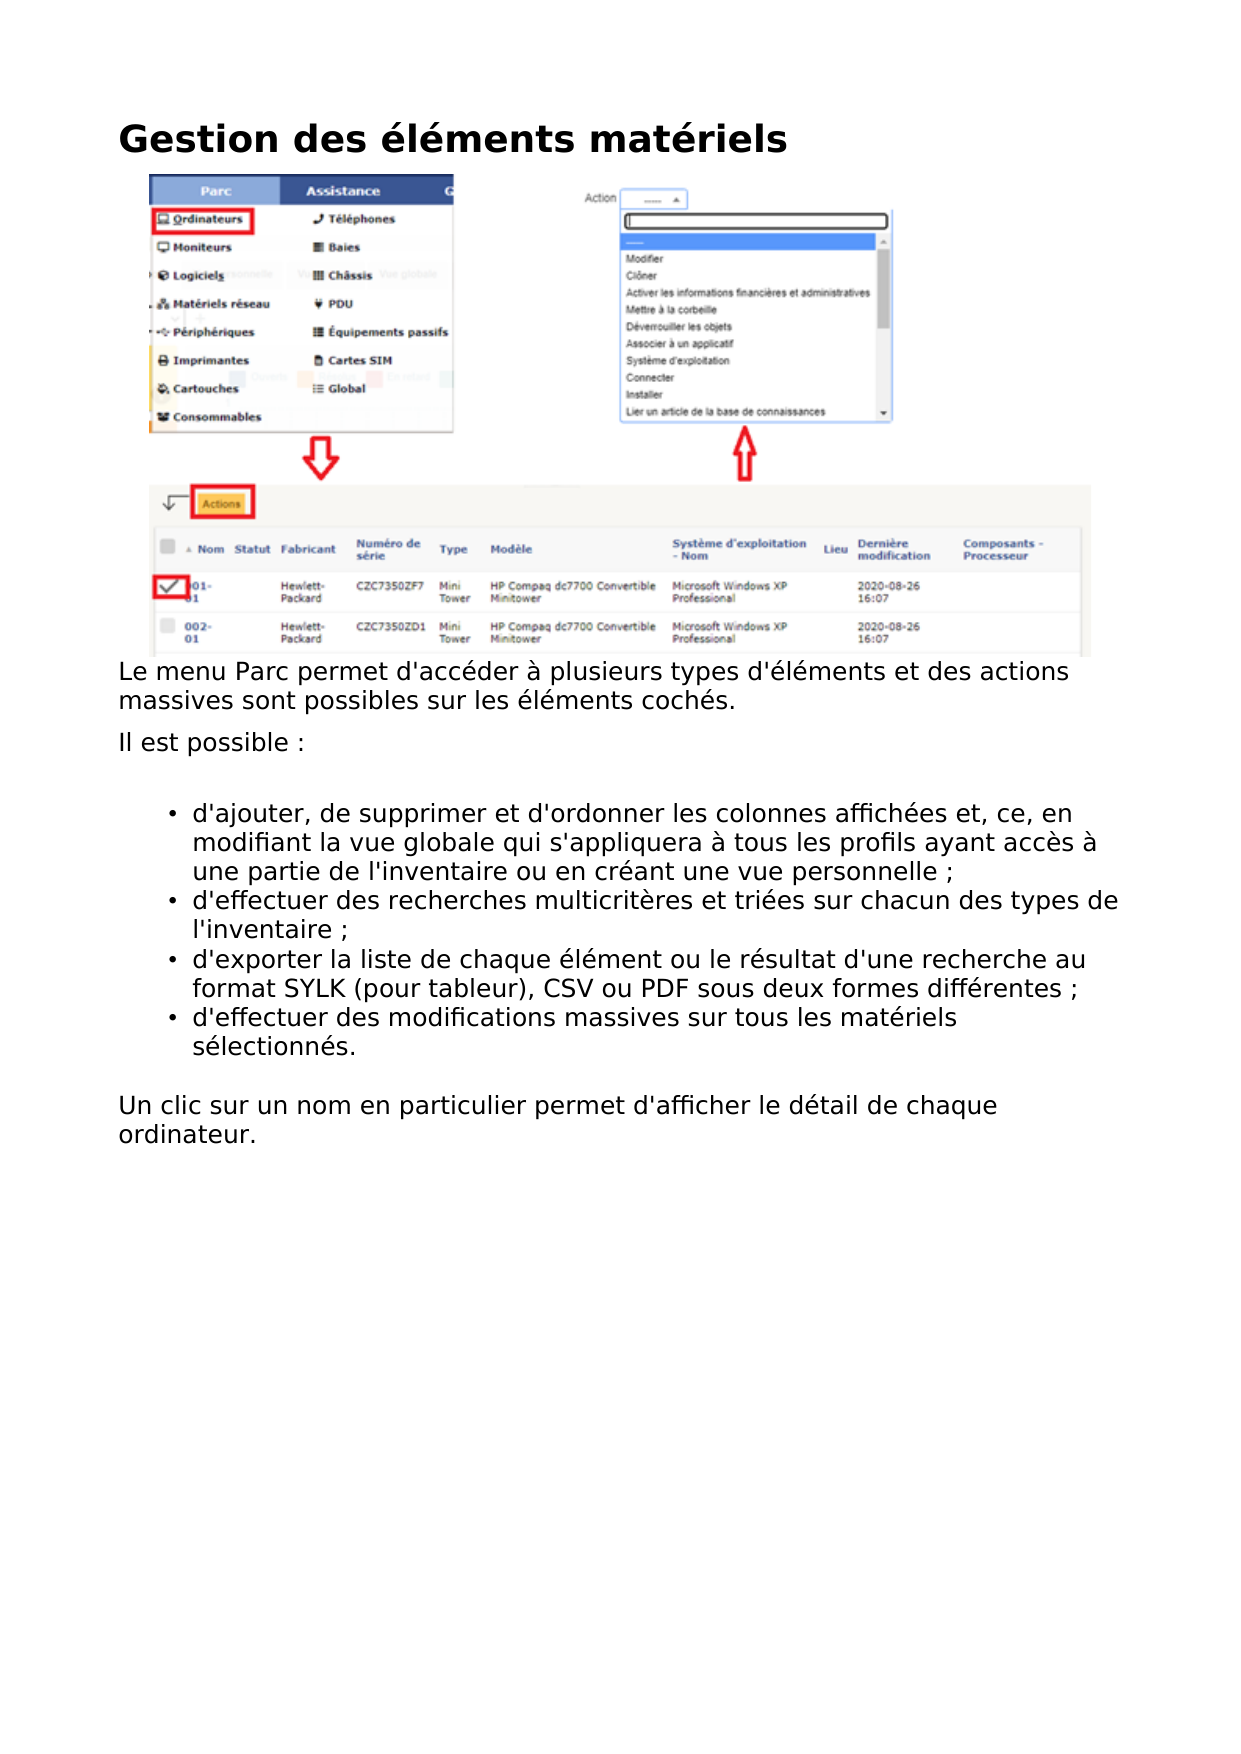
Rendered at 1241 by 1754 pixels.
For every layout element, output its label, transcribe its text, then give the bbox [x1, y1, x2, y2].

text Le menu Parc permet d'accéder à plusieurs types d'éléments et des actions massives sont possibles sur les éléments cochés. [118, 174, 1122, 715]
subtitle Gestion des éléments matériels [118, 118, 1122, 162]
list d'effectuer des recherches multicritères et triées sur chacun des types de l'inventaire ; [177, 887, 1122, 945]
list d'ajouter, de supprimer et d'ordonner les colonnes affichées et, ce, en modifiant la vue globale qui s'appliquera à tous les profils ayant accès à une partie de l'inventaire ou en créant une vue personnelle ; [177, 799, 1122, 887]
text Il est possible : [118, 728, 1122, 757]
list d'exporter la liste de chaque élément ou le résultat d'une recherche au format SYLK (pour tableur), CSV ou PDF sous deux formes différentes ; [177, 945, 1122, 1003]
list d'effectuer des modifications massives sur tous les matériels sélectionnés. [177, 1003, 1122, 1062]
text Un clic sur un nom en particulier permet d'afficher le détail de chaque ordinateur. [118, 1091, 1122, 1149]
picture [149, 174, 1092, 657]
